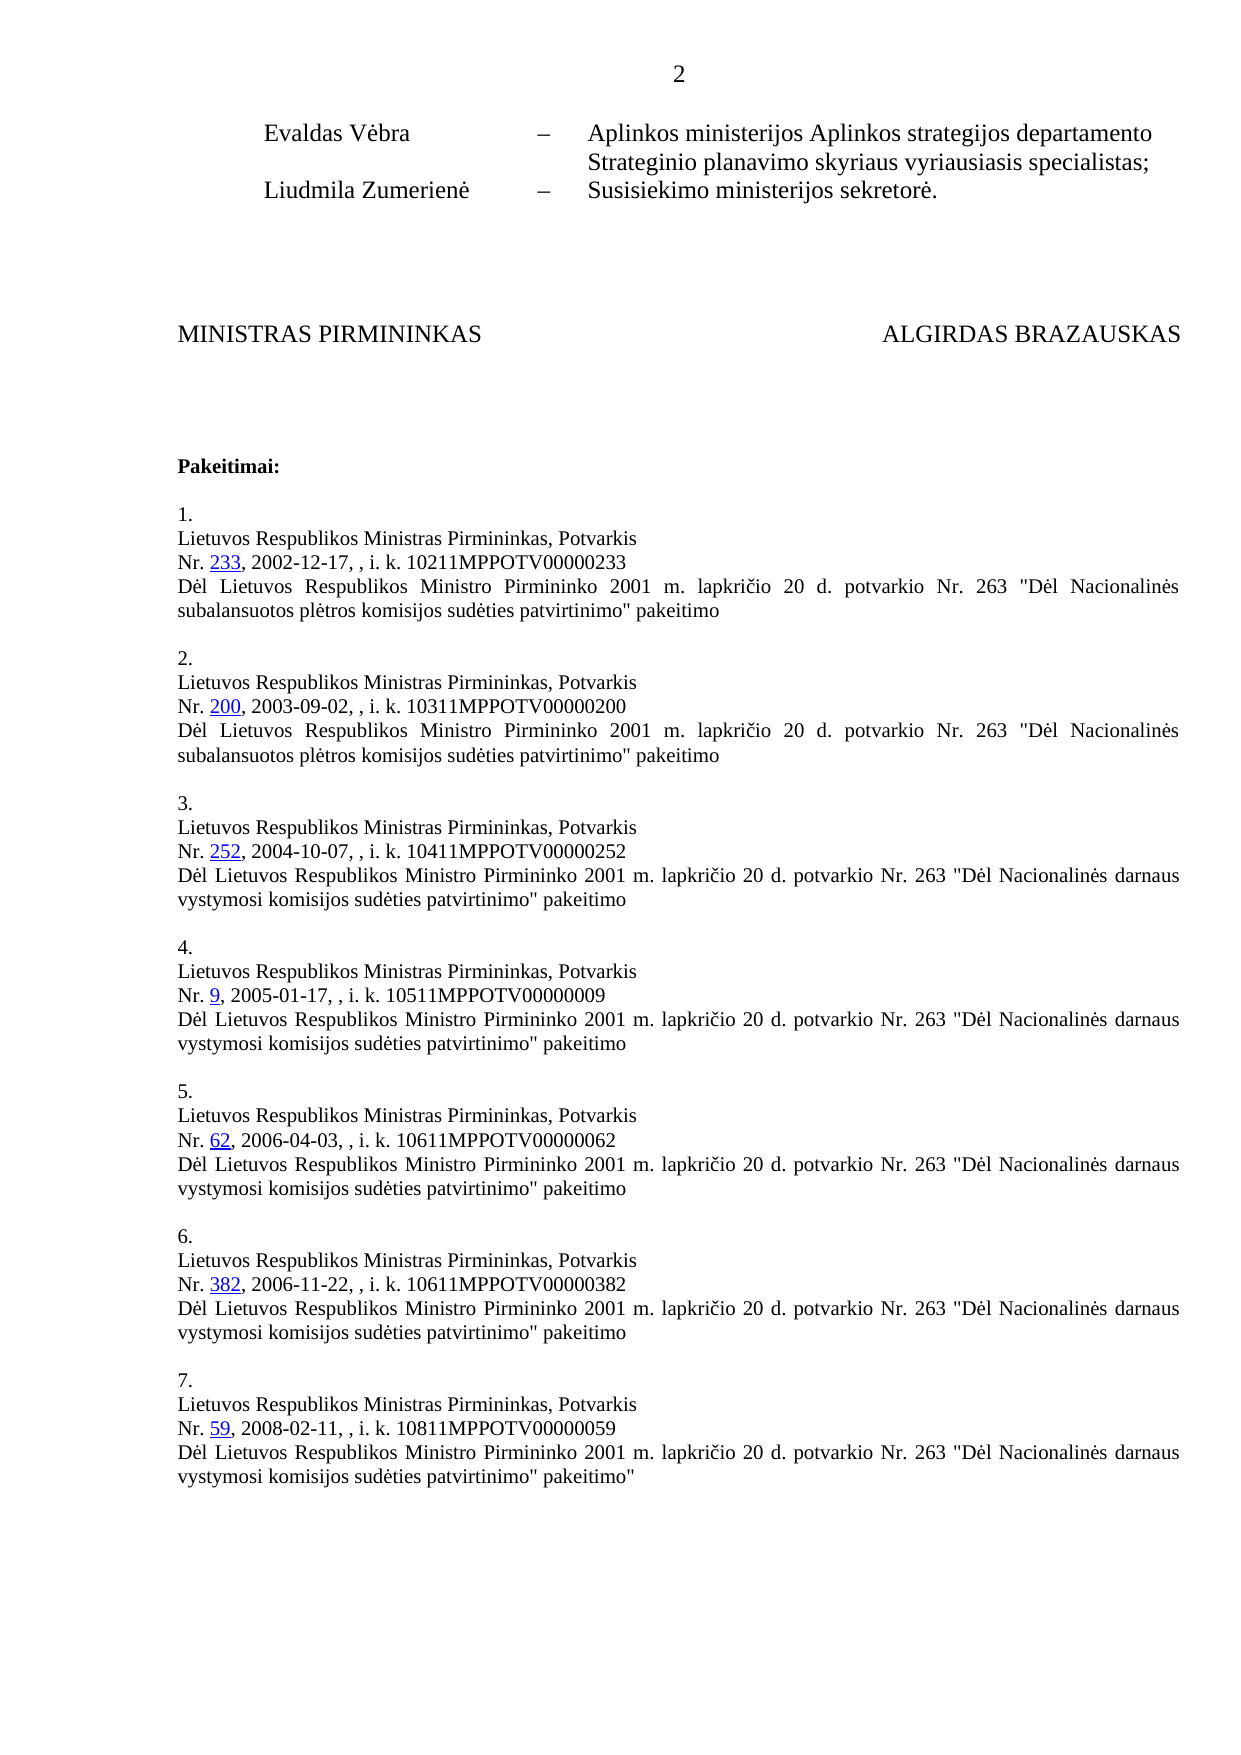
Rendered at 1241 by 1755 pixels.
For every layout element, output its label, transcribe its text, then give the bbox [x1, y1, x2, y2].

table_cell Evaldas Vėbra [177, 118, 526, 176]
text Dėl Lietuvos Respublikos Ministro Pirmininko 2001 m. lapkričio 20 d. potvarkio Nr. 263 "Dėl Nacionalinės darnaus vystymosi komisijos sudėties patvirtinimo" pakeitimo [177, 1007, 1181, 1055]
text Nr. 62, 2006-04-03, , i. k. 10611MPPOTV00000062 [177, 1127, 1181, 1152]
text Nr. 200, 2003-09-02, , i. k. 10311MPPOTV00000200 [177, 694, 1181, 718]
text Lietuvos Respublikos Ministras Pirmininkas, Potvarkis [177, 1248, 1181, 1272]
text Lietuvos Respublikos Ministras Pirmininkas, Potvarkis [177, 1103, 1181, 1127]
text Nr. 382, 2006-11-22, , i. k. 10611MPPOTV00000382 [177, 1272, 1181, 1296]
text 4. [177, 935, 1181, 959]
text Nr. 252, 2004-10-07, , i. k. 10411MPPOTV00000252 [177, 839, 1181, 863]
text Dėl Lietuvos Respublikos Ministro Pirmininko 2001 m. lapkričio 20 d. potvarkio Nr. 263 "Dėl Nacionalinės subalansuotos plėtros komisijos sudėties patvirtinimo" pakeitimo [177, 718, 1181, 767]
table_cell – [526, 176, 576, 204]
text Lietuvos Respublikos Ministras Pirmininkas, Potvarkis [177, 670, 1181, 694]
text 6. [177, 1224, 1181, 1248]
text Dėl Lietuvos Respublikos Ministro Pirmininko 2001 m. lapkričio 20 d. potvarkio Nr. 263 "Dėl Nacionalinės darnaus vystymosi komisijos sudėties patvirtinimo" pakeitimo [177, 863, 1181, 911]
text Lietuvos Respublikos Ministras Pirmininkas, Potvarkis [177, 1392, 1181, 1416]
text Dėl Lietuvos Respublikos Ministro Pirmininko 2001 m. lapkričio 20 d. potvarkio Nr. 263 "Dėl Nacionalinės subalansuotos plėtros komisijos sudėties patvirtinimo" pakeitimo [177, 574, 1181, 622]
text Pakeitimai: [177, 454, 1181, 478]
text Dėl Lietuvos Respublikos Ministro Pirmininko 2001 m. lapkričio 20 d. potvarkio Nr. 263 "Dėl Nacionalinės darnaus vystymosi komisijos sudėties patvirtinimo" pakeitimo [177, 1152, 1181, 1200]
text 1. [177, 502, 1181, 526]
text MINISTRAS PIRMININKAS ALGIRDAS BRAZAUSKAS [177, 319, 1181, 348]
text Lietuvos Respublikos Ministras Pirmininkas, Potvarkis [177, 815, 1181, 839]
text Lietuvos Respublikos Ministras Pirmininkas, Potvarkis [177, 959, 1181, 983]
table_cell Susisiekimo ministerijos sekretorė. [576, 176, 1181, 204]
text 7. [177, 1368, 1181, 1392]
text Dėl Lietuvos Respublikos Ministro Pirmininko 2001 m. lapkričio 20 d. potvarkio Nr. 263 "Dėl Nacionalinės darnaus vystymosi komisijos sudėties patvirtinimo" pakeitimo" [177, 1440, 1181, 1488]
text 5. [177, 1079, 1181, 1103]
text Lietuvos Respublikos Ministras Pirmininkas, Potvarkis [177, 526, 1181, 550]
text Nr. 59, 2008-02-11, , i. k. 10811MPPOTV00000059 [177, 1416, 1181, 1440]
table_cell Liudmila Zumerienė [177, 176, 526, 204]
text Nr. 9, 2005-01-17, , i. k. 10511MPPOTV00000009 [177, 983, 1181, 1007]
table_cell – [526, 118, 576, 176]
table_cell Aplinkos ministerijos Aplinkos strategijos departamento Strateginio planavimo skyriaus vyriausiasis specialistas; [576, 118, 1181, 176]
text 2. [177, 646, 1181, 670]
text Dėl Lietuvos Respublikos Ministro Pirmininko 2001 m. lapkričio 20 d. potvarkio Nr. 263 "Dėl Nacionalinės darnaus vystymosi komisijos sudėties patvirtinimo" pakeitimo [177, 1296, 1181, 1344]
text Nr. 233, 2002-12-17, , i. k. 10211MPPOTV00000233 [177, 550, 1181, 574]
text 3. [177, 791, 1181, 815]
